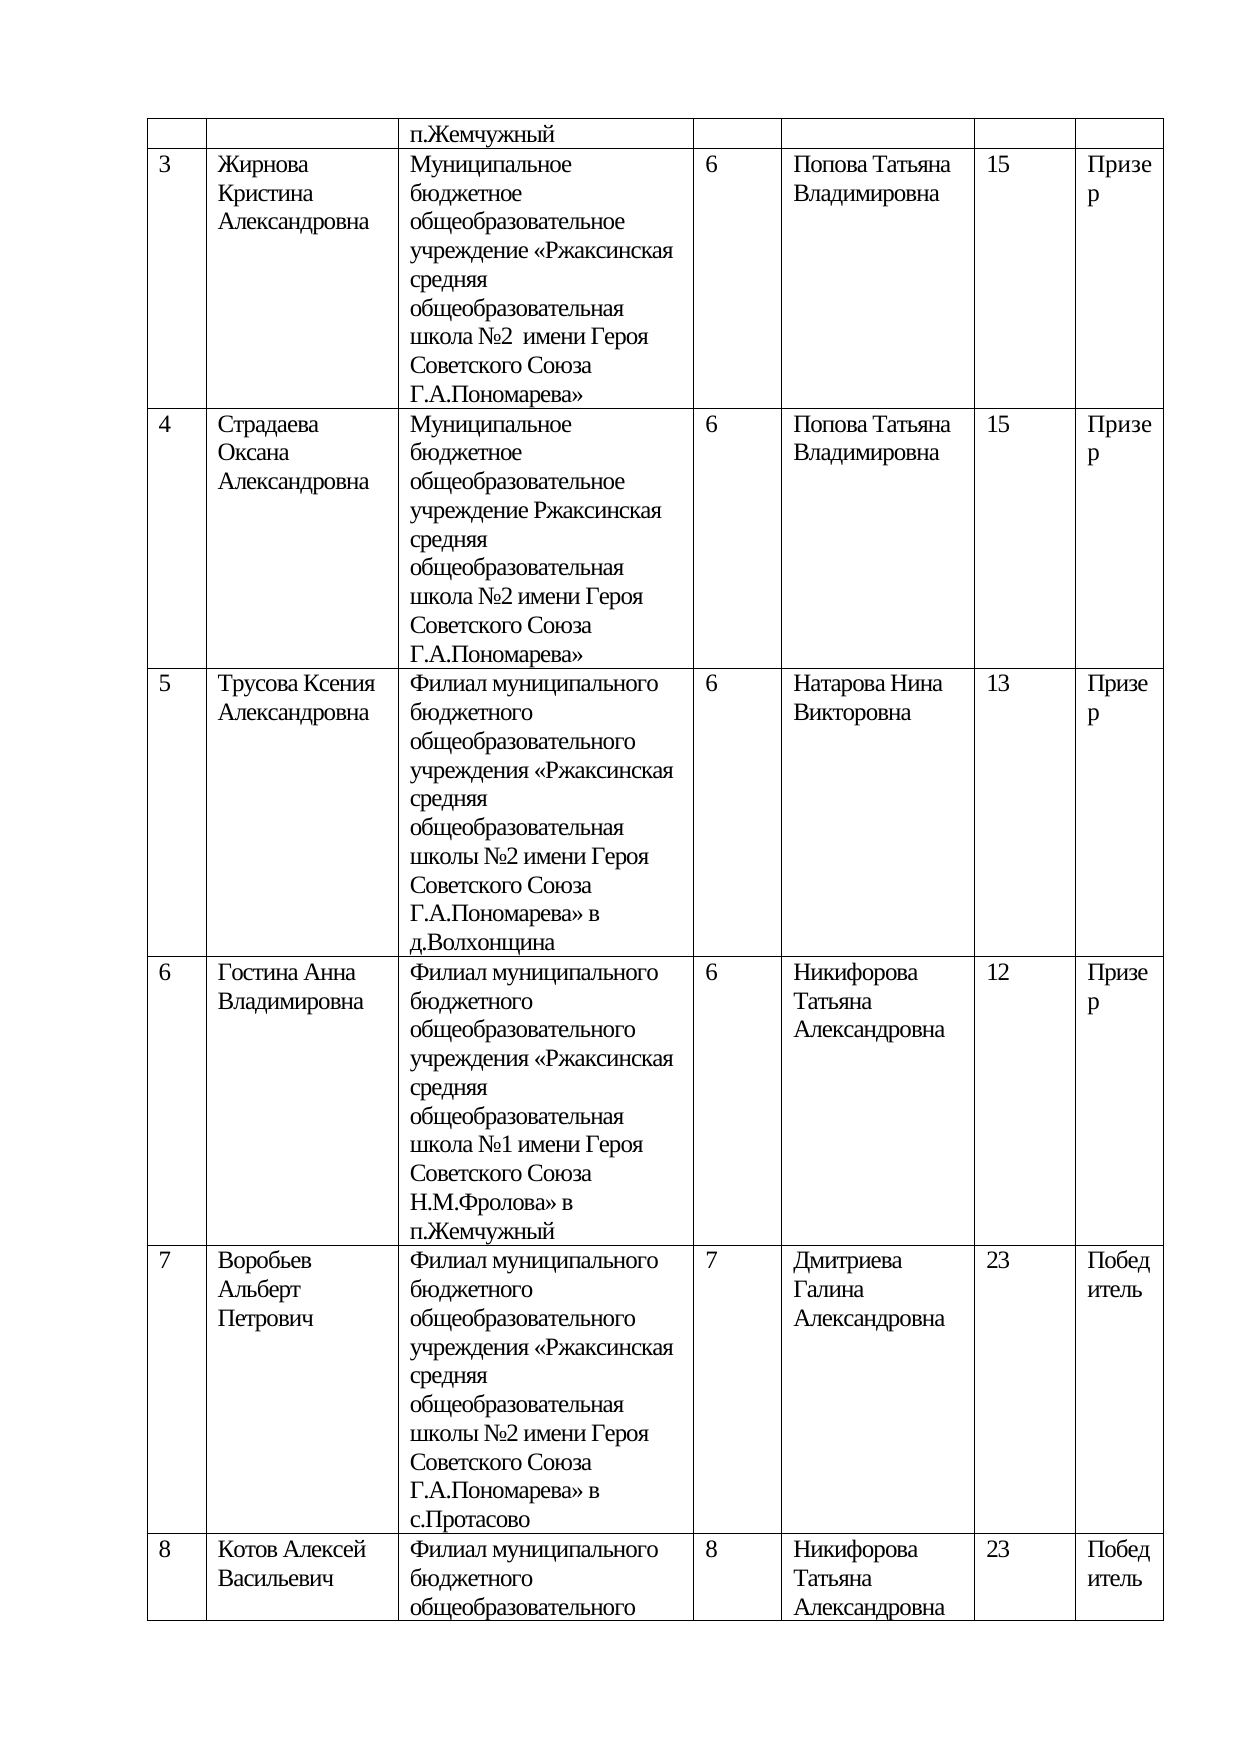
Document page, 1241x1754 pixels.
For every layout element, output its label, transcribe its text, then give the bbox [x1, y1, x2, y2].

table_cell Жирнова Кристина Александровна [207, 149, 398, 408]
table_cell Призер [1076, 149, 1163, 408]
table_cell Попова Татьяна Владимировна [782, 409, 974, 667]
table_cell Филиал муниципального бюджетного общеобразовательного учреждения «Ржаксинская средняя общеобразовательная школы №2 имени Героя Советского Союза Г.А.Пономарева» в д.Волхонщина [399, 669, 693, 956]
table_cell Попова Татьяна Владимировна [782, 149, 974, 408]
table_cell 13 [975, 669, 1075, 956]
table_cell Призер [1076, 957, 1163, 1244]
table_cell 12 [975, 957, 1075, 1244]
table_cell 23 [975, 1534, 1075, 1620]
table_cell Воробьев Альберт Петрович [207, 1246, 398, 1533]
table_cell Призер [1076, 669, 1163, 956]
table_cell 6 [148, 957, 206, 1244]
table_cell 7 [148, 1246, 206, 1533]
table_cell Трусова Ксения Александровна [207, 669, 398, 956]
table_cell 7 [694, 1246, 781, 1533]
table_cell [975, 119, 1075, 148]
table_cell Призер [1076, 409, 1163, 667]
table_cell Победитель [1076, 1246, 1163, 1533]
table_cell [148, 119, 206, 148]
table_cell Гостина Анна Владимировна [207, 957, 398, 1244]
table_cell Филиал муниципального бюджетного общеобразовательного учреждения «Ржаксинская средняя общеобразовательная школы №2 имени Героя Советского Союза Г.А.Пономарева» в с.Протасово [399, 1246, 693, 1533]
table_cell Никифорова Татьяна Александровна [782, 957, 974, 1244]
table_cell 6 [694, 409, 781, 667]
table_cell 6 [694, 149, 781, 408]
table_cell Страдаева Оксана Александровна [207, 409, 398, 667]
table_cell п.Жемчужный [399, 119, 693, 148]
table_cell 5 [148, 669, 206, 956]
table_cell [207, 119, 398, 148]
table_cell 23 [975, 1246, 1075, 1533]
table_cell 3 [148, 149, 206, 408]
table_cell 15 [975, 149, 1075, 408]
table_cell Муниципальное бюджетное общеобразовательное учреждение Ржаксинская средняя общеобразовательная школа №2 имени Героя Советского Союза Г.А.Пономарева» [399, 409, 693, 667]
table_cell Победитель [1076, 1534, 1163, 1620]
table_cell Дмитриева Галина Александровна [782, 1246, 974, 1533]
table_cell 6 [694, 669, 781, 956]
table_cell 15 [975, 409, 1075, 667]
table_cell Муниципальное бюджетное общеобразовательное учреждение «Ржаксинская средняя общеобразовательная школа №2 имени Героя Советского Союза Г.А.Пономарева» [399, 149, 693, 408]
table_cell [694, 119, 781, 148]
table_cell Никифорова Татьяна Александровна [782, 1534, 974, 1620]
table_cell Котов Алексей Васильевич [207, 1534, 398, 1620]
table_cell Филиал муниципального бюджетного общеобразовательного [399, 1534, 693, 1620]
table_cell [782, 119, 974, 148]
table_cell Натарова Нина Викторовна [782, 669, 974, 956]
table_cell [1076, 119, 1163, 148]
table_cell 4 [148, 409, 206, 667]
table_cell 8 [694, 1534, 781, 1620]
table_cell 8 [148, 1534, 206, 1620]
table_cell Филиал муниципального бюджетного общеобразовательного учреждения «Ржаксинская средняя общеобразовательная школа №1 имени Героя Советского Союза Н.М.Фролова» в п.Жемчужный [399, 957, 693, 1244]
table_cell 6 [694, 957, 781, 1244]
